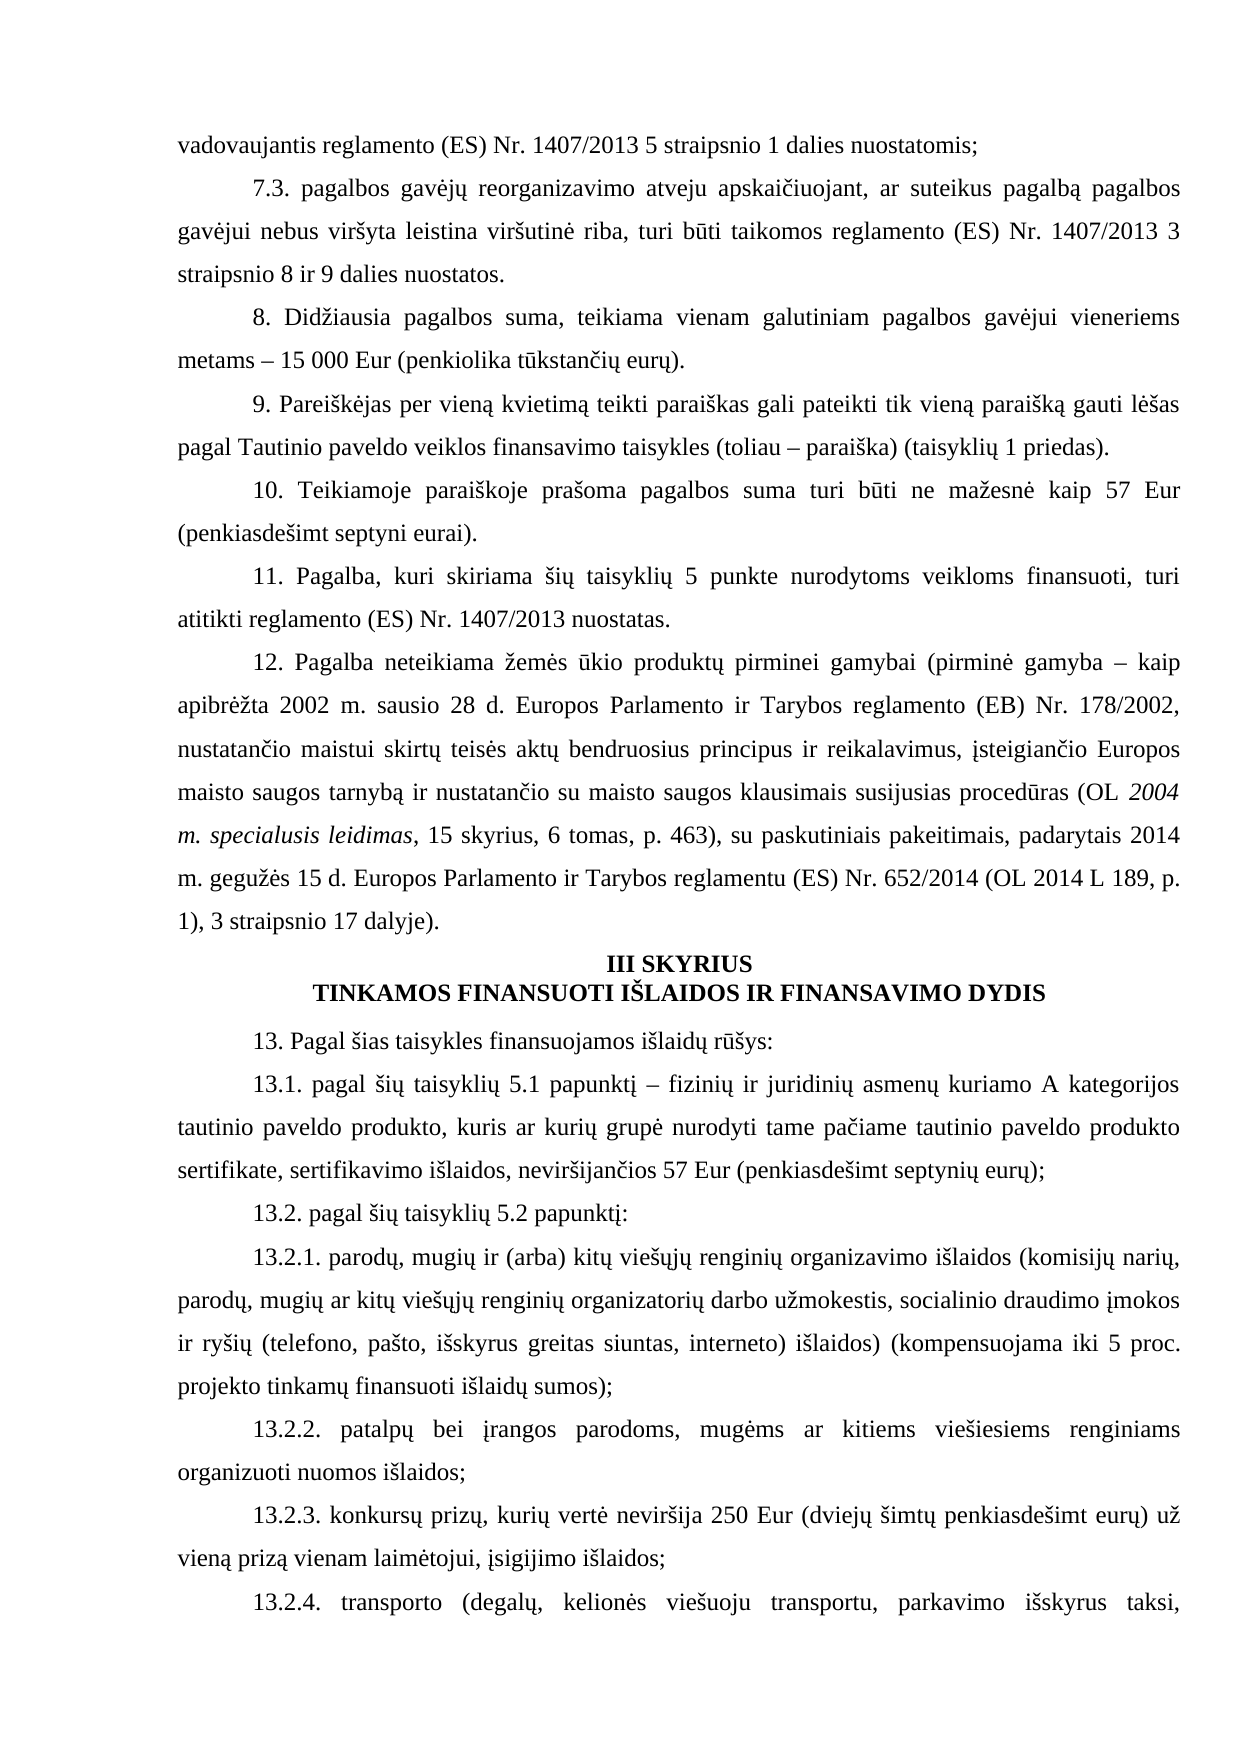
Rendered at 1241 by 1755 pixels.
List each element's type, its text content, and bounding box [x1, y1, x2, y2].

text 13.2.4. transporto (degalų, kelionės viešuoju transportu, parkavimo išskyrus taksi, [177, 1587, 1181, 1615]
text 10. Teikiamoje paraiškoje prašoma pagalbos suma turi būti ne mažesnė kaip 57 Eur (penkiasdešimt septyni eurai). [177, 475, 1181, 547]
text 12. Pagalba neteikiama žemės ūkio produktų pirminei gamybai (pirminė gamyba – kaip apibrėžta 2002 m. sausio 28 d. Europos Parlamento ir Tarybos reglamento (EB) Nr. 178/2002, nustatančio maistui skirtų teisės aktų bendruosius principus ir reikalavimus, įsteigiančio Europos maisto saugos tarnybą ir nustatančio su maisto saugos klausimais susijusias procedūras (OL 2004 m. specialusis leidimas, 15 skyrius, 6 tomas, p. 463), su paskutiniais pakeitimais, padarytais 2014 m. gegužės 15 d. Europos Parlamento ir Tarybos reglamentu (ES) Nr. 652/2014 (OL 2014 L 189, p. 1), 3 straipsnio 17 dalyje). [177, 647, 1181, 935]
text 13.2.3. konkursų prizų, kurių vertė neviršija 250 Eur (dviejų šimtų penkiasdešimt eurų) už vieną prizą vienam laimėtojui, įsigijimo išlaidos; [177, 1500, 1181, 1572]
text 13.2. pagal šių taisyklių 5.2 papunktį: [177, 1198, 1181, 1227]
text 13.1. pagal šių taisyklių 5.1 papunktį – fizinių ir juridinių asmenų kuriamo A kategorijos tautinio paveldo produkto, kuris ar kurių grupė nurodyti tame pačiame tautinio paveldo produkto sertifikate, sertifikavimo išlaidos, neviršijančios 57 Eur (penkiasdešimt septynių eurų); [177, 1069, 1181, 1184]
text 8. Didžiausia pagalbos suma, teikiama vienam galutiniam pagalbos gavėjui vieneriems metams – 15 000 Eur (penkiolika tūkstančių eurų). [177, 302, 1181, 374]
text 11. Pagalba, kuri skiriama šių taisyklių 5 punkte nurodytoms veikloms finansuoti, turi atitikti reglamento (ES) Nr. 1407/2013 nuostatas. [177, 561, 1181, 633]
text 13. Pagal šias taisykles finansuojamos išlaidų rūšys: [177, 1026, 1181, 1055]
text TINKAMOS FINANSUOTI IŠLAIDOS IR FINANSAVIMO DYDIS [177, 978, 1181, 1007]
text 13.2.2. patalpų bei įrangos parodoms, mugėms ar kitiems viešiesiems renginiams organizuoti nuomos išlaidos; [177, 1414, 1181, 1486]
text III SKYRIUS [177, 949, 1181, 978]
text 13.2.1. parodų, mugių ir (arba) kitų viešųjų renginių organizavimo išlaidos (komisijų narių, parodų, mugių ar kitų viešųjų renginių organizatorių darbo užmokestis, socialinio draudimo įmokos ir ryšių (telefono, pašto, išskyrus greitas siuntas, interneto) išlaidos) (kompensuojama iki 5 proc. projekto tinkamų finansuoti išlaidų sumos); [177, 1242, 1181, 1400]
text 9. Pareiškėjas per vieną kvietimą teikti paraiškas gali pateikti tik vieną paraišką gauti lėšas pagal Tautinio paveldo veiklos finansavimo taisykles (toliau – paraiška) (taisyklių 1 priedas). [177, 389, 1181, 461]
text vadovaujantis reglamento (ES) Nr. 1407/2013 5 straipsnio 1 dalies nuostatomis; [177, 130, 1181, 159]
text 7.3. pagalbos gavėjų reorganizavimo atveju apskaičiuojant, ar suteikus pagalbą pagalbos gavėjui nebus viršyta leistina viršutinė riba, turi būti taikomos reglamento (ES) Nr. 1407/2013 3 straipsnio 8 ir 9 dalies nuostatos. [177, 173, 1181, 288]
